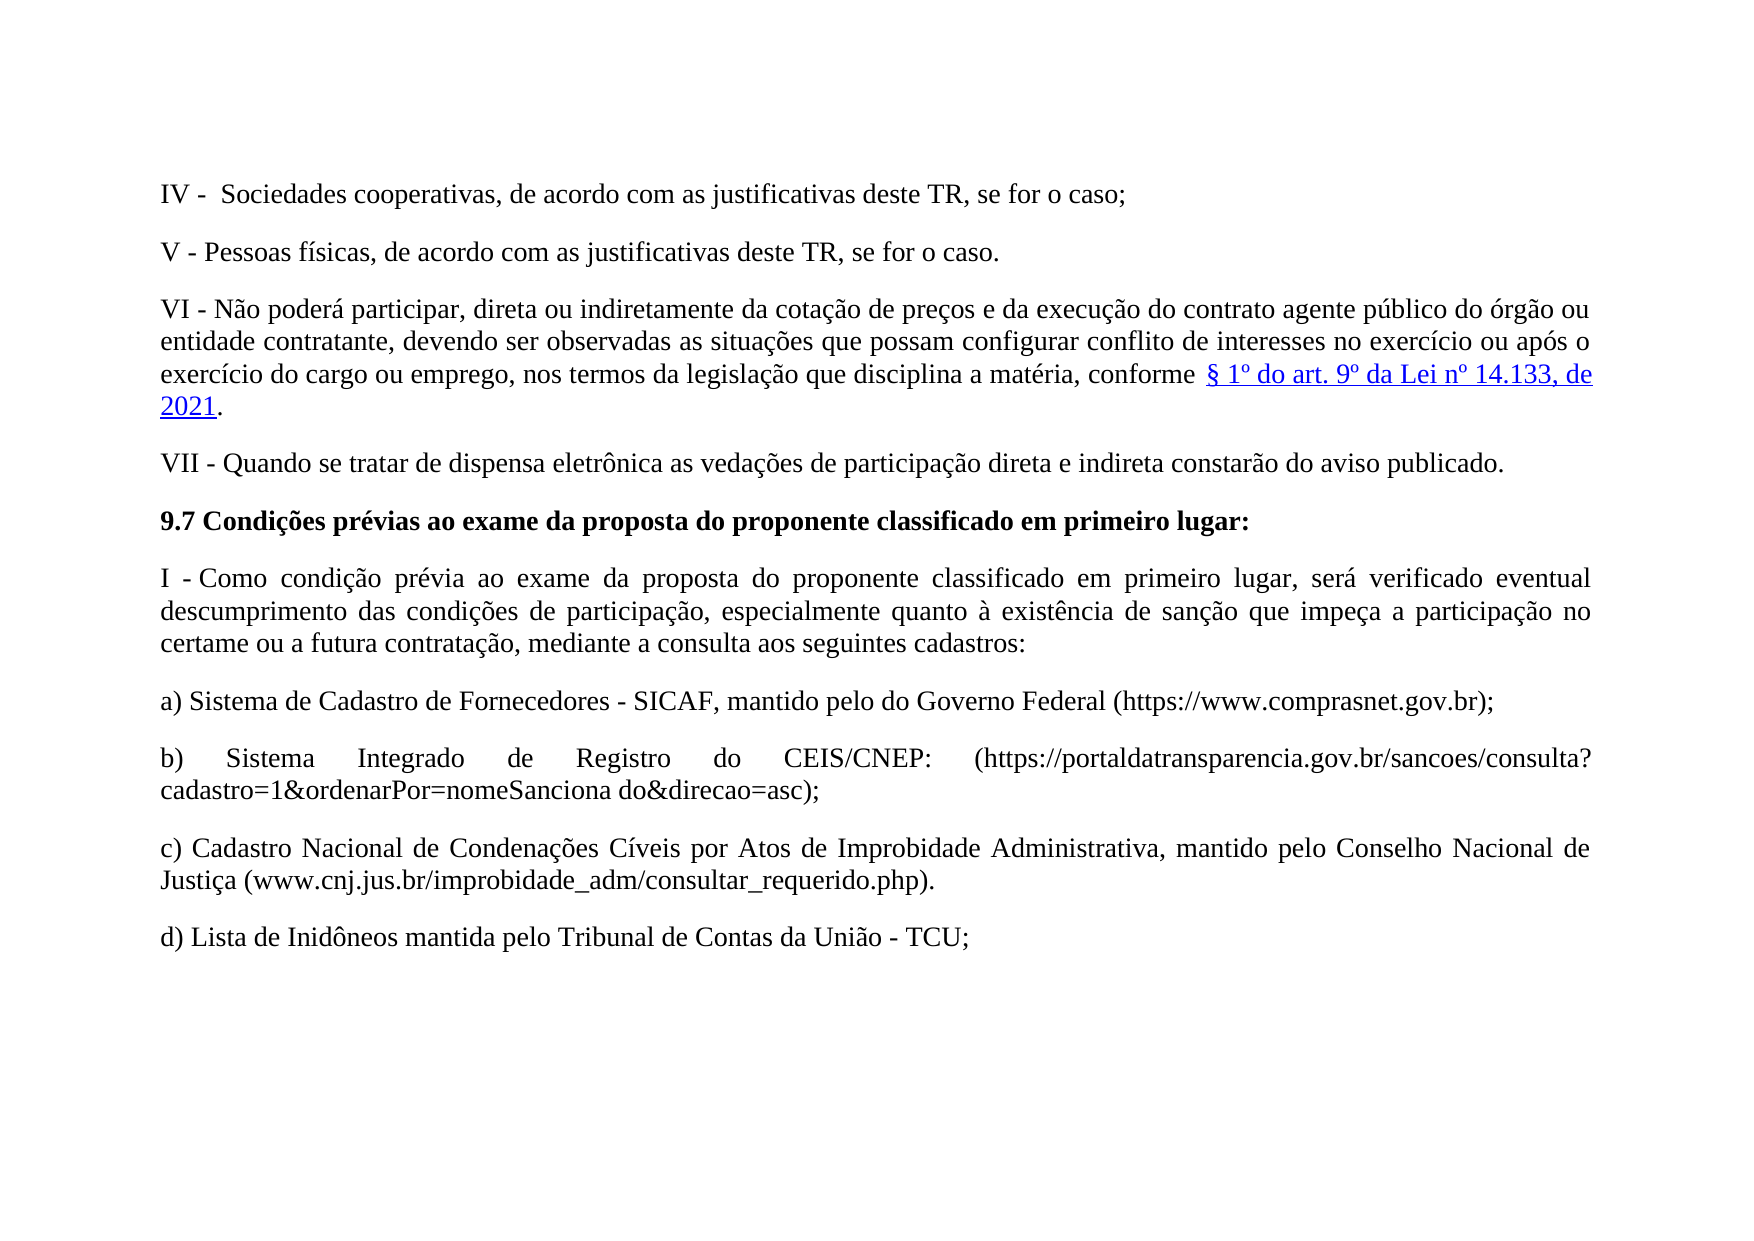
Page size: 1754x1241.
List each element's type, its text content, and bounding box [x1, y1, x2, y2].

text VI - Não poderá participar, direta ou indiretamente da cotação de preços e da execução do contrato agente público do órgão ou entidade contratante, devendo ser observadas as situações que possam configurar conflito de interesses no exercício ou após o exercício do cargo ou emprego, nos termos da legislação que disciplina a matéria, conforme § 1º do art. 9º da Lei nº 14.133, de 2021. [160, 292, 1594, 422]
text c) Cadastro Nacional de Condenações Cíveis por Atos de Improbidade Administrativa, mantido pelo Conselho Nacional de Justiça (www.cnj.jus.br/improbidade_adm/consultar_requerido.php). [160, 831, 1594, 896]
text VII - Quando se tratar de dispensa eletrônica as vedações de participação direta e indireta constarão do aviso publicado. [160, 447, 1594, 479]
text a) Sistema de Cadastro de Fornecedores - SICAF, mantido pelo do Governo Federal (https://www.comprasnet.gov.br); [160, 683, 1594, 716]
text 9.7 Condições prévias ao exame da proposta do proponente classificado em primeiro lugar: [160, 504, 1594, 536]
text IV - Sociedades cooperativas, de acordo com as justificativas deste TR, se for o caso; [160, 177, 1594, 209]
text I - Como condição prévia ao exame da proposta do proponente classificado em primeiro lugar, será verificado eventual descumprimento das condições de participação, especialmente quanto à existência de sanção que impeça a participação no certame ou a futura contratação, mediante a consulta aos seguintes cadastros: [160, 561, 1594, 658]
text b) Sistema Integrado de Registro do CEIS/CNEP: (https://portaldatransparencia.gov.br/sancoes/consulta?cadastro=1&ordenarPor=nomeSanciona do&direcao=asc); [160, 741, 1594, 806]
text d) Lista de Inidôneos mantida pelo Tribunal de Contas da União - TCU; [160, 921, 1594, 953]
text V - Pessoas físicas, de acordo com as justificativas deste TR, se for o caso. [160, 234, 1594, 267]
